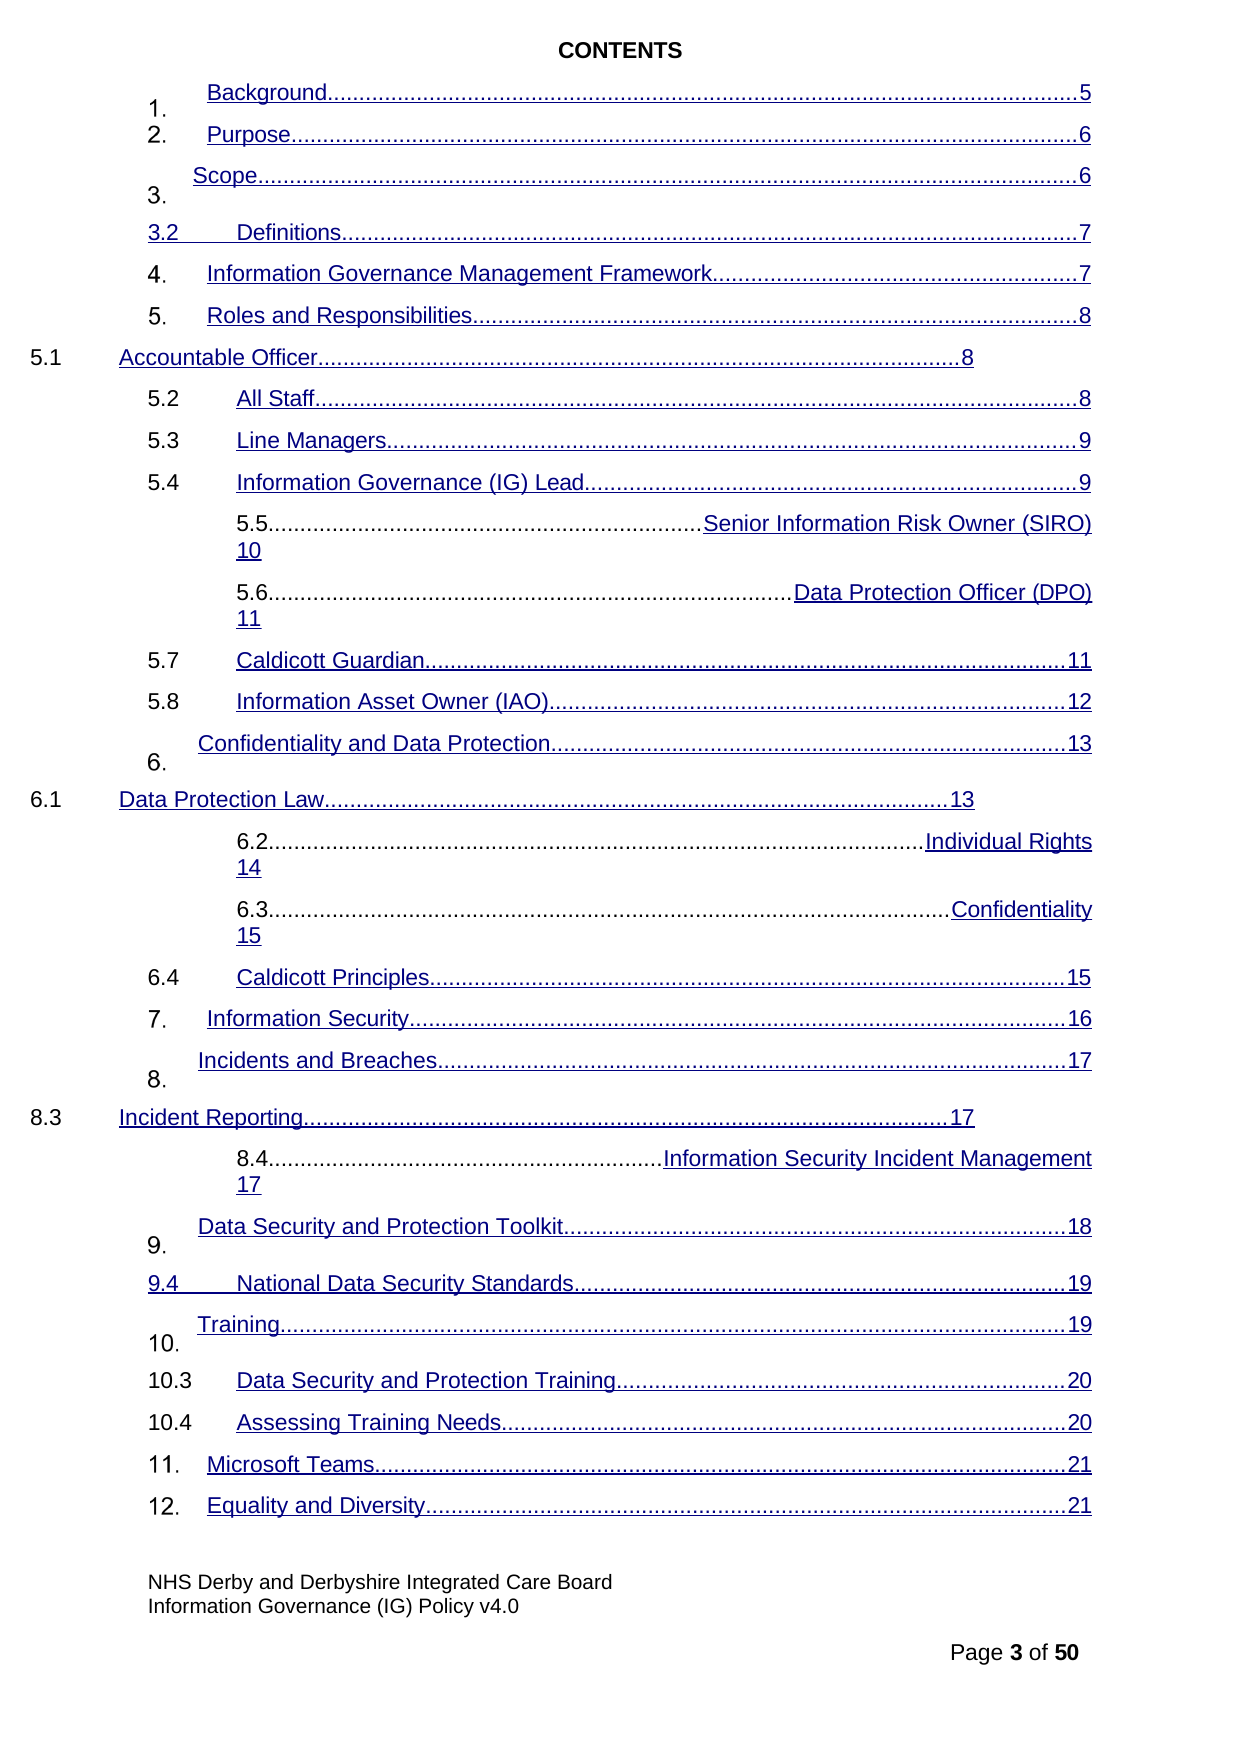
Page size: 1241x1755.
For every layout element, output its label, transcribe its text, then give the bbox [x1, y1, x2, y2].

list Data Protection Law 13 [30, 786, 1107, 812]
text Incidents and Breaches 17 [148, 1047, 1107, 1088]
text Training 19 [150, 1311, 1107, 1352]
list Assessing Training Needs 20 [148, 1409, 1107, 1435]
text Data Security and Protection Toolkit 18 [148, 1213, 1107, 1254]
list Confidentiality 15 [236, 896, 1107, 948]
text Information Governance Management Framework 7 [207, 260, 1107, 287]
list All Staff 8 [147, 385, 1107, 412]
list Information Security Incident Management 17 [236, 1145, 1107, 1198]
list Data Protection Officer (DPO) 11 [236, 578, 1107, 631]
text 3.2 Definitions 7 [148, 219, 1107, 245]
text Confidentiality and Data Protection 13 [148, 730, 1107, 771]
list Caldicott Guardian 11 [147, 647, 1107, 673]
text Roles and Responsibilities 8 [207, 302, 1107, 328]
list Incident Reporting 17 [30, 1103, 1107, 1130]
list Senior Information Risk Owner (SIRO) 10 [236, 510, 1107, 563]
text Scope 6 [148, 162, 1107, 203]
list Data Security and Protection Training 20 [148, 1367, 1107, 1394]
text Microsoft Teams 21 [207, 1451, 1107, 1477]
text Information Security 16 [207, 1005, 1107, 1032]
list Caldicott Principles 15 [147, 964, 1107, 990]
list Information Governance (IG) Lead 9 [147, 469, 1107, 495]
text Equality and Diversity 21 [207, 1492, 1107, 1519]
list Accountable Officer 8 [30, 344, 1107, 370]
list Line Managers 9 [147, 427, 1107, 453]
list Individual Rights 14 [236, 828, 1107, 880]
subtitle CONTENTS [195, 37, 1046, 64]
text Background 5 [207, 79, 1107, 106]
text 9.4 National Data Security Standards 19 [148, 1269, 1107, 1296]
text Purpose 6 [207, 121, 1107, 147]
list Information Asset Owner (IAO) 12 [147, 688, 1107, 714]
